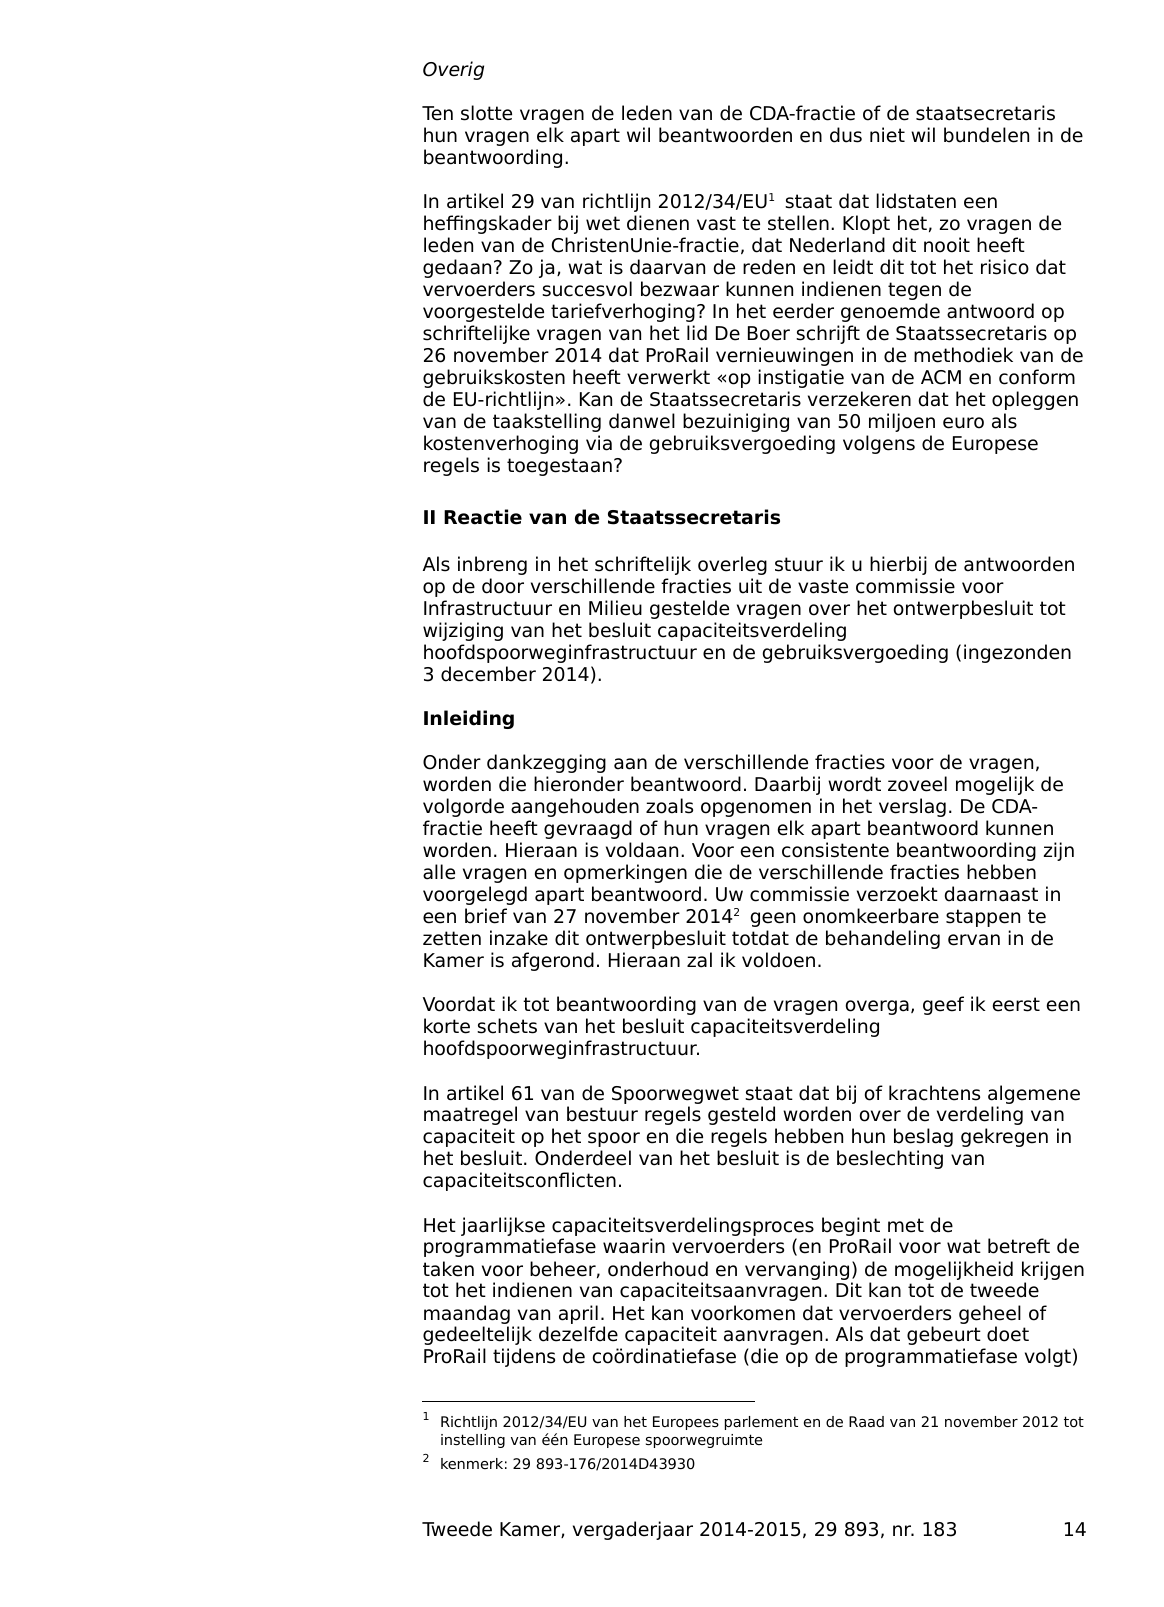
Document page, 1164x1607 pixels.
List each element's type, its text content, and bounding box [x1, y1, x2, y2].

text Als inbreng in het schriftelijk overleg stuur ik u hierbij de antwoorden op de door verschillende fracties uit de vaste commissie voor Infrastructuur en Milieu gestelde vragen over het ontwerpbesluit tot wijziging van het besluit capaciteitsverdeling hoofdspoorweginfrastructuur en de gebruiksvergoeding (ingezonden 3 december 2014). [422, 554, 1087, 686]
text Het jaarlijkse capaciteitsverdelingsproces begint met de programmatiefase waarin vervoerders (en ProRail voor wat betreft de taken voor beheer, onderhoud en vervanging) de mogelijkheid krijgen tot het indienen van capaciteitsaanvragen. Dit kan tot de tweede maandag van april. Het kan voorkomen dat vervoerders geheel of gedeeltelijk dezelfde capaciteit aanvragen. Als dat gebeurt doet ProRail tijdens de coördinatiefase (die op de programmatiefase volgt) [422, 1214, 1087, 1368]
subtitle Inleiding [422, 708, 1087, 730]
text Ten slotte vragen de leden van de CDA-fractie of de staatsecretaris hun vragen elk apart wil beantwoorden en dus niet wil bundelen in de beantwoording. [422, 103, 1087, 169]
text In artikel 61 van de Spoorwegwet staat dat bij of krachtens algemene maatregel van bestuur regels gesteld worden over de verdeling van capaciteit op het spoor en die regels hebben hun beslag gekregen in het besluit. Onderdeel van het besluit is de beslechting van capaciteitsconflicten. [422, 1082, 1087, 1192]
subtitle Overig [422, 59, 1087, 81]
text Onder dankzegging aan de verschillende fracties voor de vragen, worden die hieronder beantwoord. Daarbij wordt zoveel mogelijk de volgorde aangehouden zoals opgenomen in het verslag. De CDA-fractie heeft gevraagd of hun vragen elk apart beantwoord kunnen worden. Hieraan is voldaan. Voor een consistente beantwoording zijn alle vragen en opmerkingen die de verschillende fracties hebben voorgelegd apart beantwoord. Uw commissie verzoekt daarnaast in een brief van 27 november 2014 geen onomkeerbare stappen te zetten inzake dit ontwerpbesluit totdat de behandeling ervan in de Kamer is afgerond. Hieraan zal ik voldoen. [422, 752, 1087, 972]
text In artikel 29 van richtlijn 2012/34/EU staat dat lidstaten een heffingskader bij wet dienen vast te stellen. Klopt het, zo vragen de leden van de ChristenUnie-fractie, dat Nederland dit nooit heeft gedaan? Zo ja, wat is daarvan de reden en leidt dit tot het risico dat vervoerders succesvol bezwaar kunnen indienen tegen de voorgestelde tariefverhoging? In het eerder genoemde antwoord op schriftelijke vragen van het lid De Boer schrijft de Staatssecretaris op 26 november 2014 dat ProRail vernieuwingen in de methodiek van de gebruikskosten heeft verwerkt «op instigatie van de ACM en conform de EU-richtlijn». Kan de Staatssecretaris verzekeren dat het opleggen van de taakstelling danwel bezuiniging van 50 miljoen euro als kostenverhoging via de gebruiksvergoeding volgens de Europese regels is toegestaan? [422, 191, 1087, 477]
text Richtlijn 2012/34/EU van het Europees parlement en de Raad van 21 november 2012 tot instelling van één Europese spoorwegruimte [422, 1410, 1087, 1449]
text kenmerk: 29 893-176/2014D43930 [422, 1452, 1087, 1474]
text Voordat ik tot beantwoording van de vragen overga, geef ik eerst een korte schets van het besluit capaciteitsverdeling hoofdspoorweginfrastructuur. [422, 994, 1087, 1060]
subtitle II Reactie van de Staatssecretaris [422, 507, 1087, 529]
